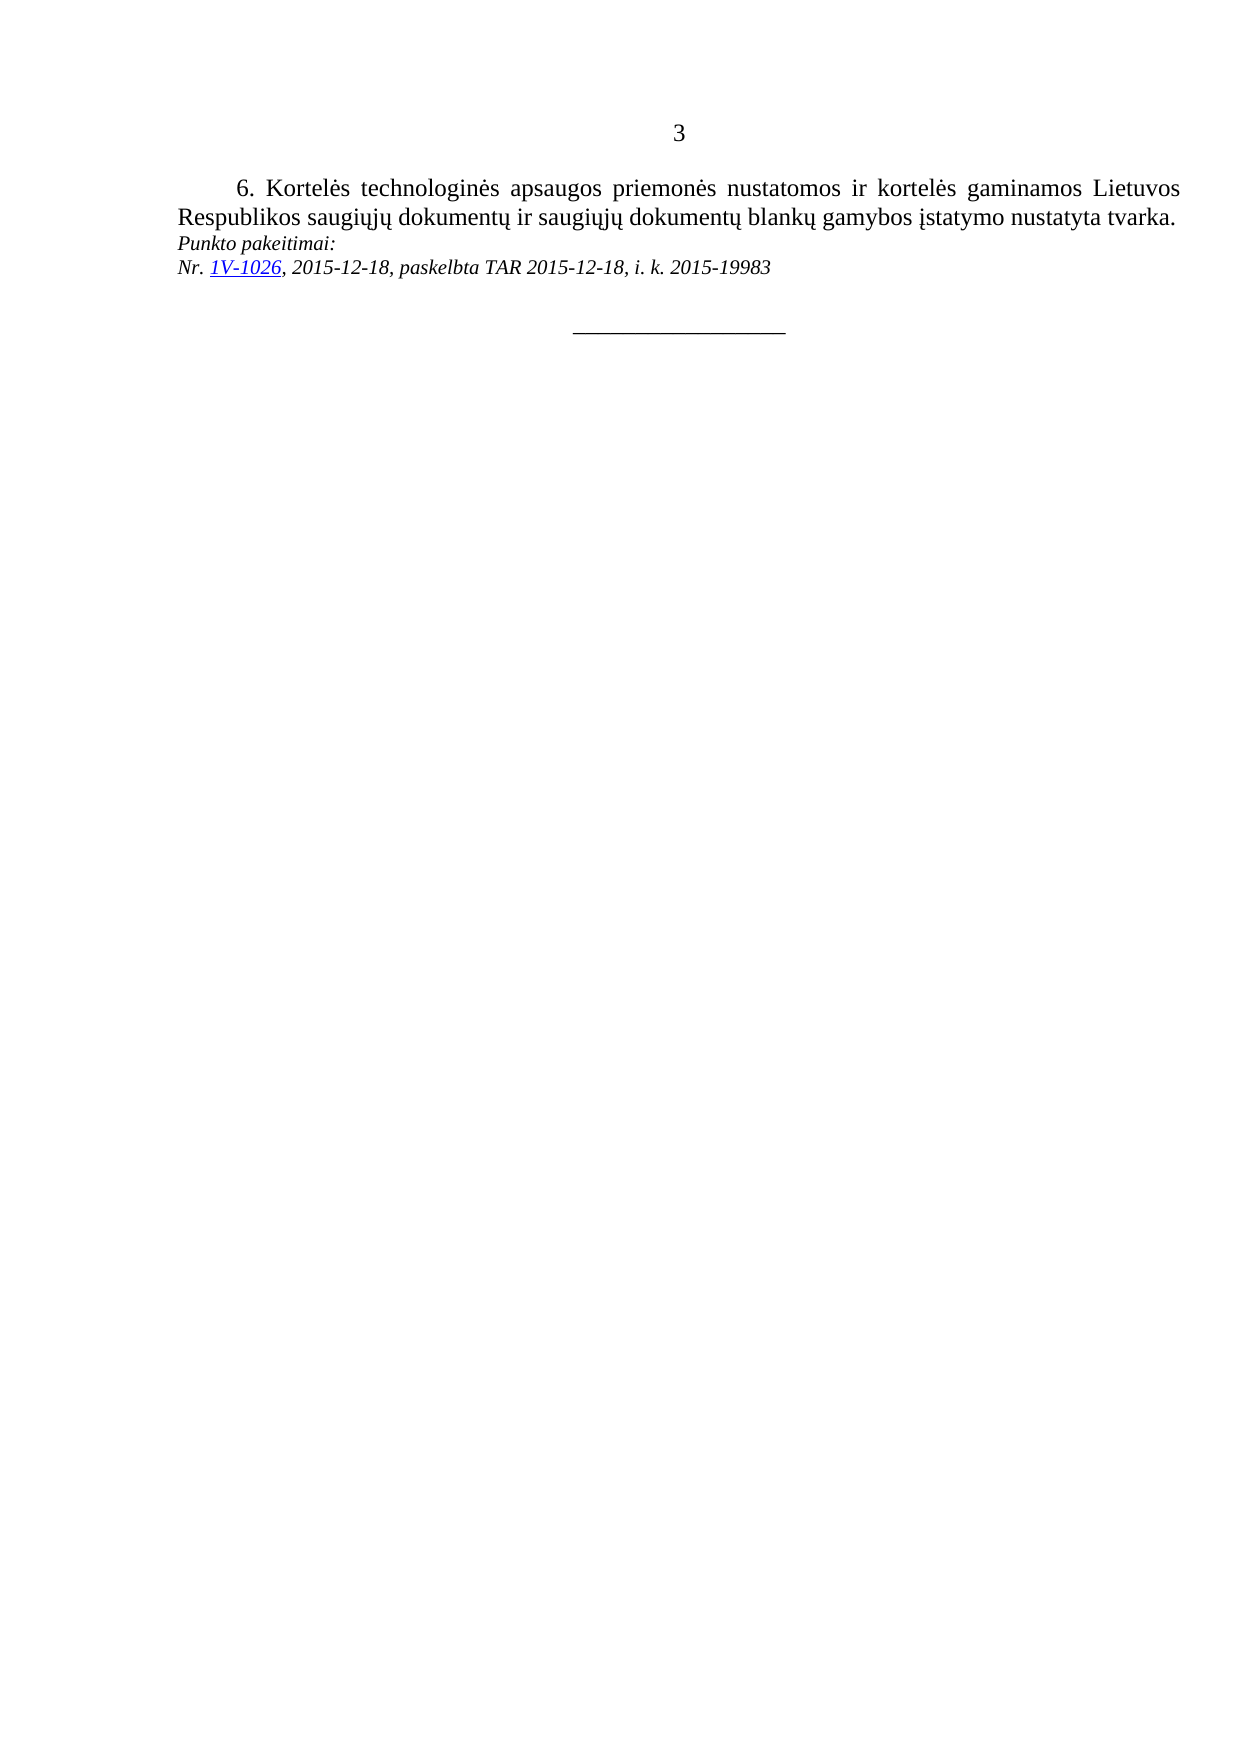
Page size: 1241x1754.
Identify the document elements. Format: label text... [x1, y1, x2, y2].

text 6. Kortelės technologinės apsaugos priemonės nustatomos ir kortelės gaminamos Lietuvos Respublikos saugiųjų dokumentų ir saugiųjų dokumentų blankų gamybos įstatymo nustatyta tvarka. [177, 173, 1181, 231]
text Punkto pakeitimai: [177, 231, 1181, 255]
text Nr. 1V-1026, 2015-12-18, paskelbta TAR 2015-12-18, i. k. 2015-19983 [177, 255, 1181, 279]
text _________________ [177, 308, 1181, 336]
